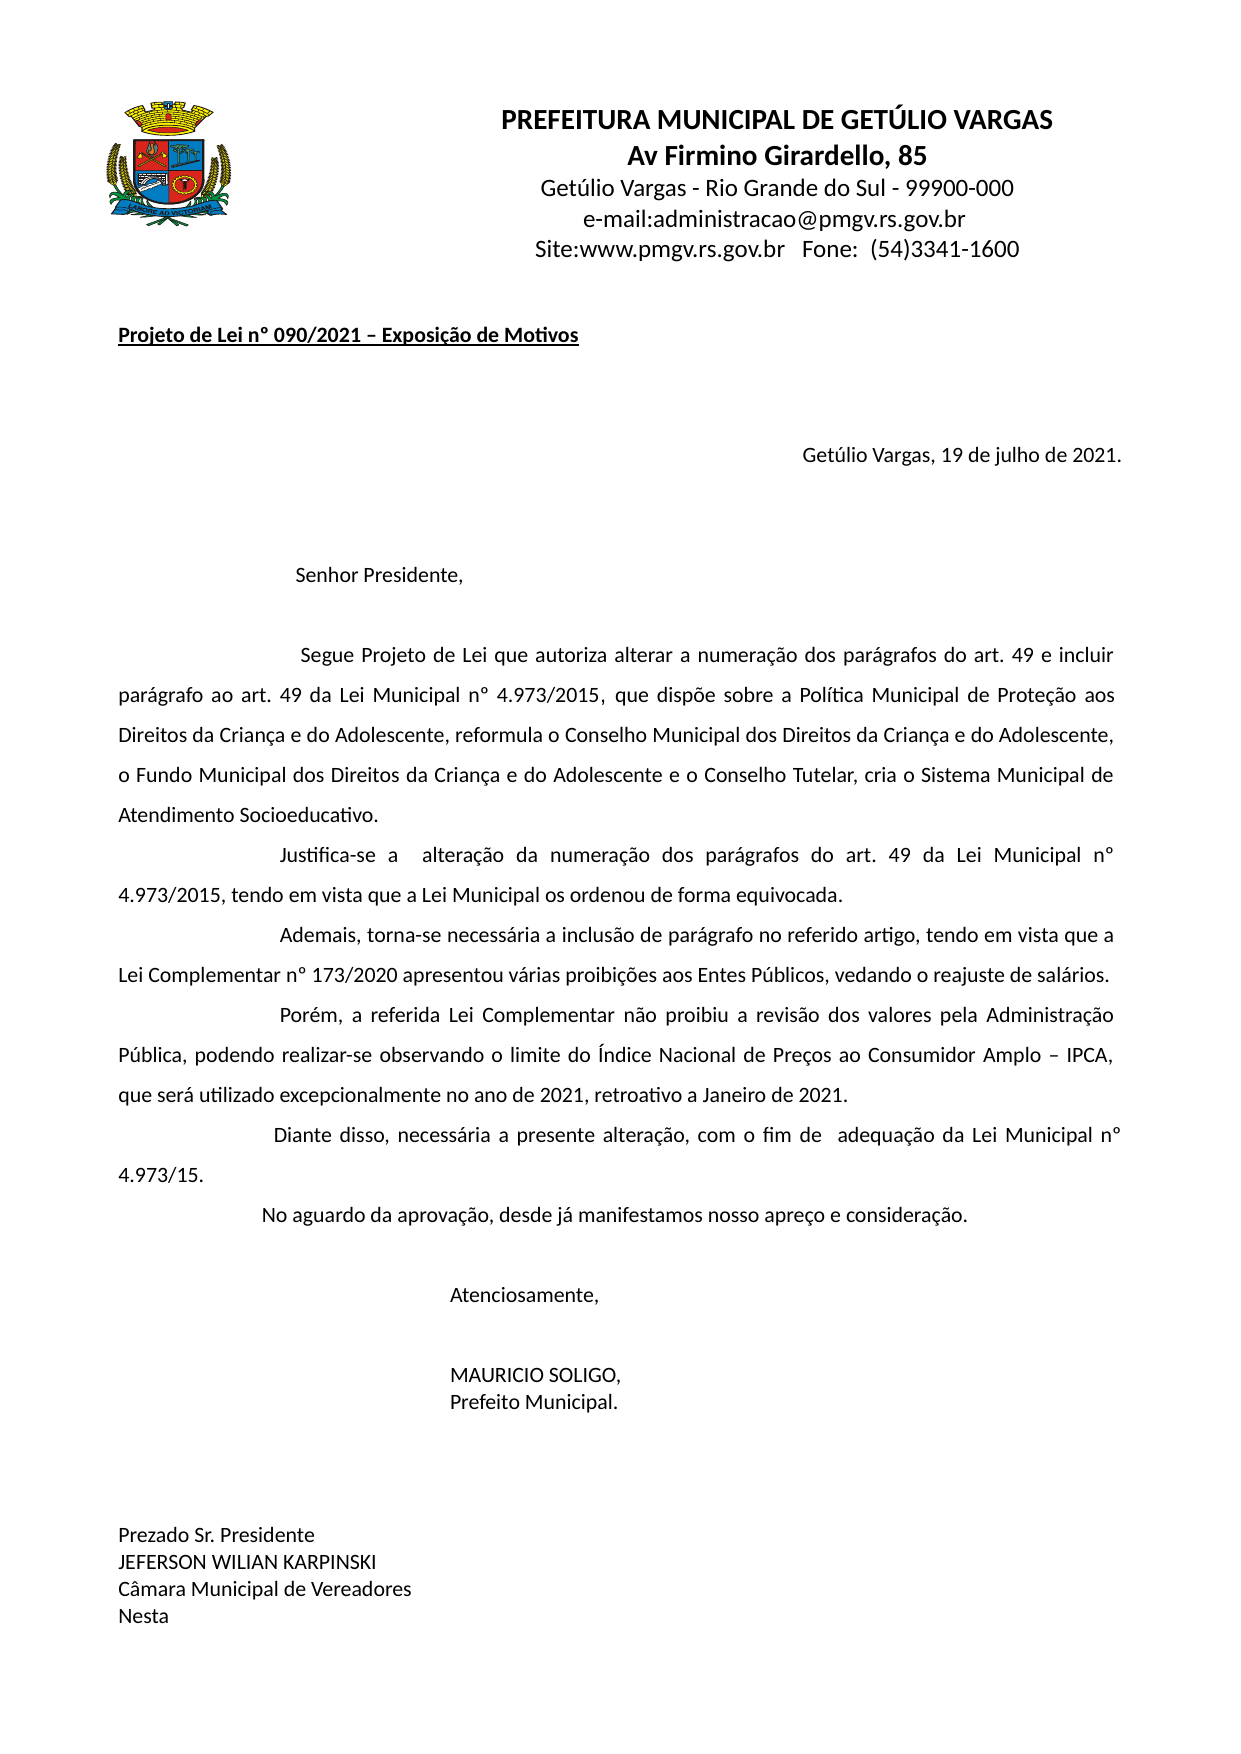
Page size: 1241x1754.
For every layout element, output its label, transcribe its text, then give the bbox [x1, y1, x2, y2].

text Justifica-se a alteração da numeração dos parágrafos do art. 49 da Lei Municipal nº 4.973/2015, tendo em vista que a Lei Municipal os ordenou de forma equivocada. [118, 842, 1115, 908]
text Câmara Municipal de Vereadores [118, 1575, 1122, 1602]
text Senhor Presidente, [118, 562, 1122, 588]
text Ademais, torna-se necessária a inclusão de parágrafo no referido artigo, tendo em vista que a Lei Complementar nº 173/2020 apresentou várias proibições aos Entes Públicos, vedando o reajuste de salários. [118, 922, 1115, 988]
text Porém, a referida Lei Complementar não proibiu a revisão dos valores pela Administração Pública, podendo realizar-se observando o limite do Índice Nacional de Preços ao Consumidor Amplo – IPCA, que será utilizado excepcionalmente no ano de 2021, retroativo a Janeiro de 2021. [118, 1002, 1115, 1108]
text Atenciosamente, [273, 1282, 1122, 1308]
text MAURICIO SOLIGO, [273, 1362, 1122, 1388]
text Diante disso, necessária a presente alteração, com o fim de adequação da Lei Municipal nº 4.973/15. [118, 1122, 1122, 1188]
text Getúlio Vargas, 19 de julho de 2021. [118, 442, 1122, 468]
text Projeto de Lei nº 090/2021 – Exposição de Motivos [118, 322, 1122, 348]
text JEFERSON WILIAN KARPINSKI [118, 1548, 1122, 1575]
text Segue Projeto de Lei que autoriza alterar a numeração dos parágrafos do art. 49 e incluir parágrafo ao art. 49 da Lei Municipal nº 4.973/2015, que dispõe sobre a Política Municipal de Proteção aos Direitos da Criança e do Adolescente, reformula o Conselho Municipal dos Direitos da Criança e do Adolescente, o Fundo Municipal dos Direitos da Criança e do Adolescente e o Conselho Tutelar, cria o Sistema Municipal de Atendimento Socioeducativo. [118, 642, 1115, 828]
text No aguardo da aprovação, desde já manifestamos nosso apreço e consideração. [0, 1202, 1122, 1228]
text Prezado Sr. Presidente [118, 1522, 1122, 1548]
text Prefeito Municipal. [273, 1388, 1122, 1415]
text Nesta [118, 1602, 1122, 1630]
